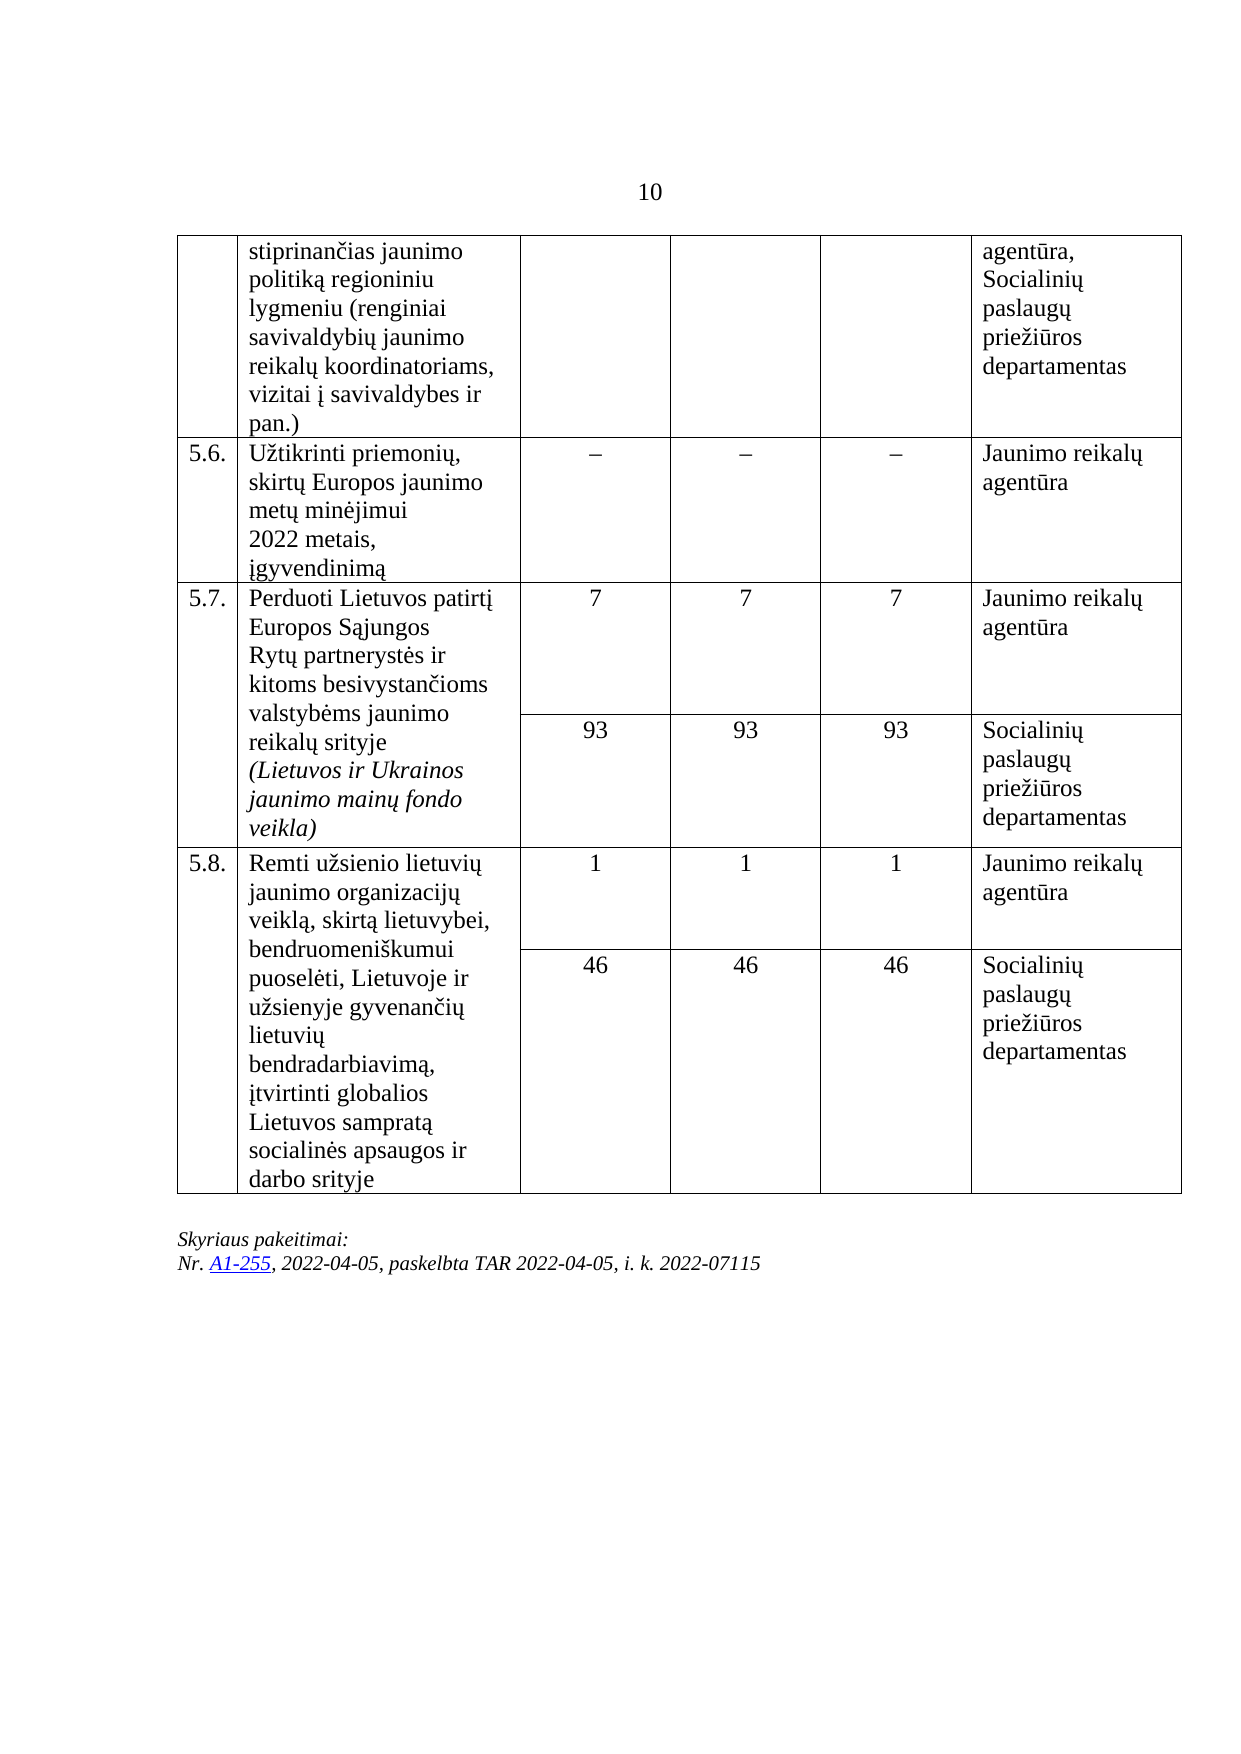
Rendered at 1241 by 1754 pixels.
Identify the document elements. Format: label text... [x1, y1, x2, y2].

table_cell 93 [821, 715, 971, 847]
table_cell 7 [521, 583, 670, 714]
table_cell Jaunimo reikalų agentūra [972, 583, 1181, 714]
table_cell stiprinančias jaunimo politiką regioniniu lygmeniu (renginiai savivaldybių jaunimo reikalų koordinatoriams, vizitai į savivaldybes ir pan.) [238, 236, 520, 437]
table_cell Jaunimo reikalų agentūra [972, 438, 1181, 582]
text Nr. A1-255, 2022-04-05, paskelbta TAR 2022-04-05, i. k. 2022-07115 [177, 1251, 1122, 1275]
table_cell 5.6. [178, 438, 237, 582]
table_cell 46 [671, 950, 820, 1193]
table_cell Jaunimo reikalų agentūra [972, 848, 1181, 949]
table_cell Perduoti Lietuvos patirtį Europos Sąjungos Rytų partnerystės ir kitoms besivystančioms valstybėms jaunimo reikalų srityje (Lietuvos ir Ukrainos jaunimo mainų fondo veikla) [238, 583, 520, 847]
table_cell 5.7. [178, 583, 237, 847]
table_cell 7 [671, 583, 820, 714]
table_cell 7 [821, 583, 971, 714]
table_cell 1 [821, 848, 971, 949]
table_cell Socialinių paslaugų priežiūros departamentas [972, 715, 1181, 847]
table_cell 93 [671, 715, 820, 847]
table_cell agentūra, Socialinių paslaugų priežiūros departamentas [972, 236, 1181, 437]
table_cell 93 [521, 715, 670, 847]
table_cell – [671, 438, 820, 582]
table_cell 1 [671, 848, 820, 949]
table_cell [178, 236, 237, 437]
table_cell [671, 236, 820, 437]
table_cell [521, 236, 670, 437]
table_cell Užtikrinti priemonių, skirtų Europos jaunimo metų minėjimui 2022 metais, įgyvendinimą [238, 438, 520, 582]
table_cell [821, 236, 971, 437]
table_cell – [821, 438, 971, 582]
table_cell Remti užsienio lietuvių jaunimo organizacijų veiklą, skirtą lietuvybei, bendruomeniškumui puoselėti, Lietuvoje ir užsienyje gyvenančių lietuvių bendradarbiavimą, įtvirtinti globalios Lietuvos sampratą socialinės apsaugos ir darbo srityje [238, 848, 520, 1193]
table_cell 46 [521, 950, 670, 1193]
text Skyriaus pakeitimai: [177, 1227, 1122, 1251]
table_cell 46 [821, 950, 971, 1193]
table_cell 1 [521, 848, 670, 949]
table_cell 5.8. [178, 848, 237, 1193]
table_cell Socialinių paslaugų priežiūros departamentas [972, 950, 1181, 1193]
table_cell – [521, 438, 670, 582]
